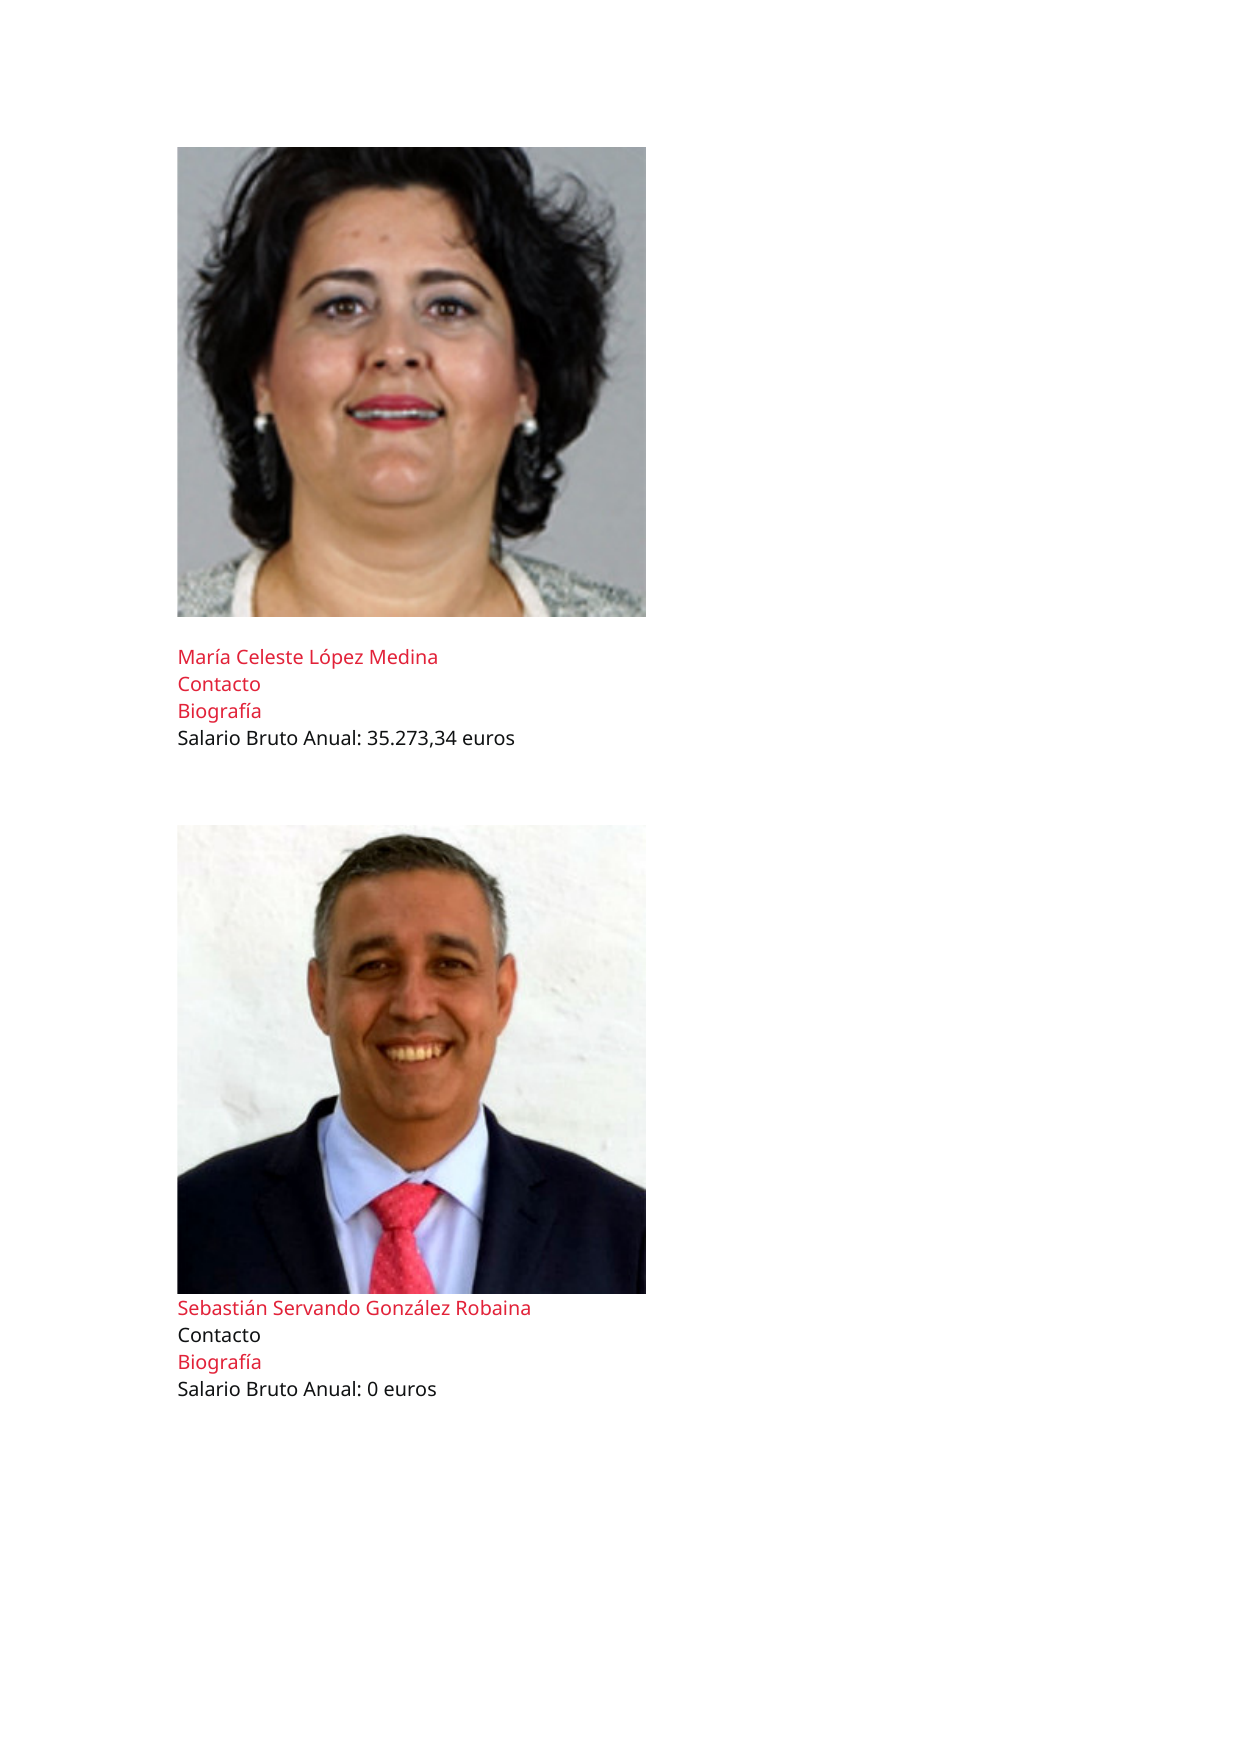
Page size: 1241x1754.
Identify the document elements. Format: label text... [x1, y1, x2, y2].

picture [177, 147, 646, 617]
text Sebastián Servando González Robaina Contacto Biografía Salario Bruto Anual: 0 euros [177, 1294, 1063, 1402]
picture [177, 825, 646, 1294]
text María Celeste López Medina Contacto Biografía Salario Bruto Anual: 35.273,34 euros [177, 616, 1063, 751]
